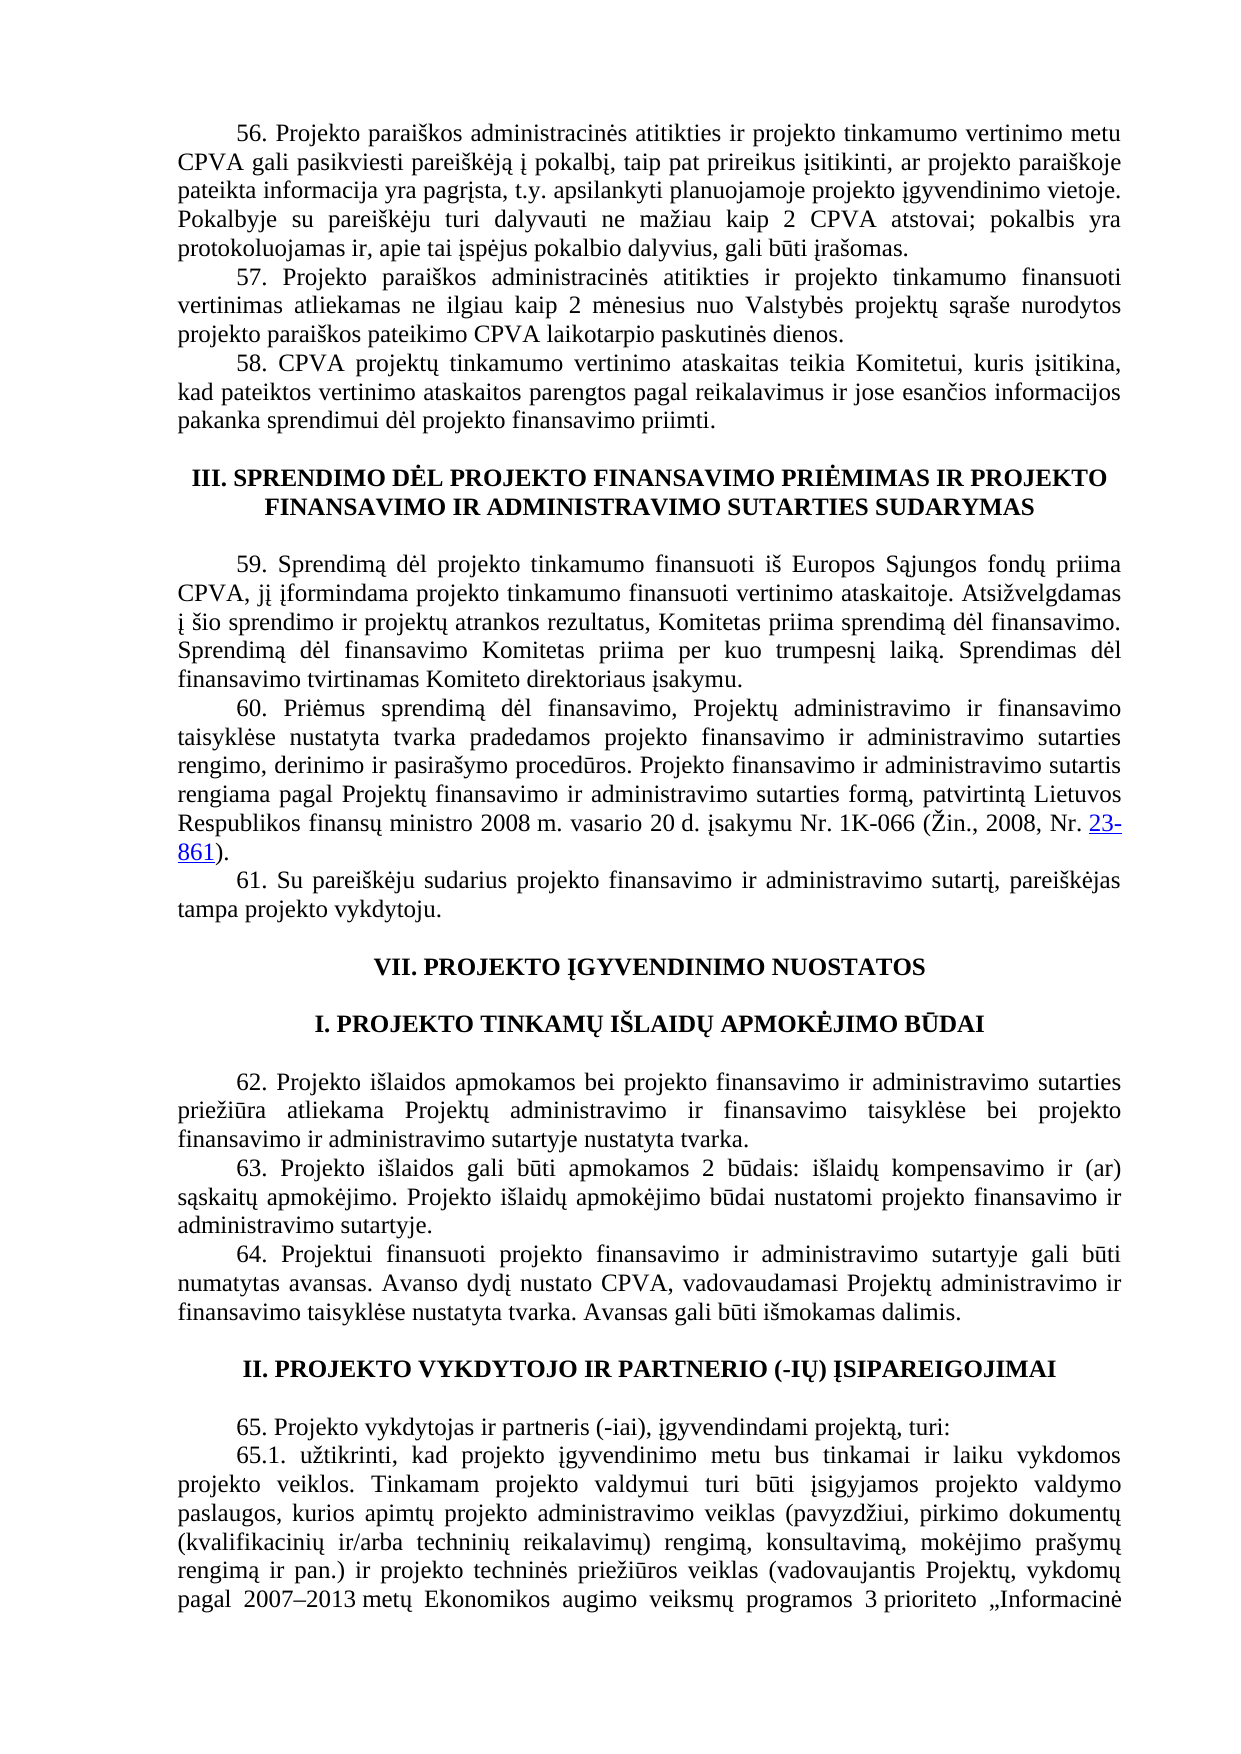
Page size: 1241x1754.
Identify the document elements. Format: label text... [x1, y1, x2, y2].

text 61. Su pareiškėju sudarius projekto finansavimo ir administravimo sutartį, pareiškėjas tampa projekto vykdytoju. [177, 866, 1122, 923]
text 63. Projekto išlaidos gali būti apmokamos 2 būdais: išlaidų kompensavimo ir (ar) sąskaitų apmokėjimo. Projekto išlaidų apmokėjimo būdai nustatomi projekto finansavimo ir administravimo sutartyje. [177, 1153, 1122, 1239]
text I. PROJEKTO TINKAMŲ IŠLAIDŲ APMOKĖJIMO BŪDAI [177, 1009, 1122, 1038]
text 64. Projektui finansuoti projekto finansavimo ir administravimo sutartyje gali būti numatytas avansas. Avanso dydį nustato CPVA, vadovaudamasi Projektų administravimo ir finansavimo taisyklėse nustatyta tvarka. Avansas gali būti išmokamas dalimis. [177, 1239, 1122, 1326]
text 56. Projekto paraiškos administracinės atitikties ir projekto tinkamumo vertinimo metu CPVA gali pasikviesti pareiškėją į pokalbį, taip pat prireikus įsitikinti, ar projekto paraiškoje pateikta informacija yra pagrįsta, t.y. apsilankyti planuojamoje projekto įgyvendinimo vietoje. Pokalbyje su pareiškėju turi dalyvauti ne mažiau kaip 2 CPVA atstovai; pokalbis yra protokoluojamas ir, apie tai įspėjus pokalbio dalyvius, gali būti įrašomas. [177, 118, 1122, 262]
text 65. Projekto vykdytojas ir partneris (-iai), įgyvendindami projektą, turi: [177, 1412, 1122, 1441]
text 62. Projekto išlaidos apmokamos bei projekto finansavimo ir administravimo sutarties priežiūra atliekama Projektų administravimo ir finansavimo taisyklėse bei projekto finansavimo ir administravimo sutartyje nustatyta tvarka. [177, 1067, 1122, 1153]
text II. PROJEKTO VYKDYTOJO IR PARTNERIO (-IŲ) ĮSIPAREIGOJIMAI [177, 1354, 1122, 1383]
text 59. Sprendimą dėl projekto tinkamumo finansuoti iš Europos Sąjungos fondų priima CPVA, jį įformindama projekto tinkamumo finansuoti vertinimo ataskaitoje. Atsižvelgdamas į šio sprendimo ir projektų atrankos rezultatus, Komitetas priima sprendimą dėl finansavimo. Sprendimą dėl finansavimo Komitetas priima per kuo trumpesnį laiką. Sprendimas dėl finansavimo tvirtinamas Komiteto direktoriaus įsakymu. [177, 549, 1122, 693]
text 58. CPVA projektų tinkamumo vertinimo ataskaitas teikia Komitetui, kuris įsitikina, kad pateiktos vertinimo ataskaitos parengtos pagal reikalavimus ir jose esančios informacijos pakanka sprendimui dėl projekto finansavimo priimti. [177, 348, 1122, 434]
text III. SPRENDIMO DĖL PROJEKTO FINANSAVIMO PRIĖMIMAS IR PROJEKTO FINANSAVIMO IR ADMINISTRAVIMO SUTARTIES SUDARYMAS [177, 463, 1122, 521]
text 60. Priėmus sprendimą dėl finansavimo, Projektų administravimo ir finansavimo taisyklėse nustatyta tvarka pradedamos projekto finansavimo ir administravimo sutarties rengimo, derinimo ir pasirašymo procedūros. Projekto finansavimo ir administravimo sutartis rengiama pagal Projektų finansavimo ir administravimo sutarties formą, patvirtintą Lietuvos Respublikos finansų ministro 2008 m. vasario 20 d. įsakymu Nr. 1K-066 (Žin., 2008, Nr. 23-861). [177, 693, 1122, 866]
text VII. PROJEKTO ĮGYVENDINIMO NUOSTATOS [177, 952, 1122, 981]
text 57. Projekto paraiškos administracinės atitikties ir projekto tinkamumo finansuoti vertinimas atliekamas ne ilgiau kaip 2 mėnesius nuo Valstybės projektų sąraše nurodytos projekto paraiškos pateikimo CPVA laikotarpio paskutinės dienos. [177, 262, 1122, 348]
text 65.1. užtikrinti, kad projekto įgyvendinimo metu bus tinkamai ir laiku vykdomos projekto veiklos. Tinkamam projekto valdymui turi būti įsigyjamos projekto valdymo paslaugos, kurios apimtų projekto administravimo veiklas (pavyzdžiui, pirkimo dokumentų (kvalifikacinių ir/arba techninių reikalavimų) rengimą, konsultavimą, mokėjimo prašymų rengimą ir pan.) ir projekto techninės priežiūros veiklas (vadovaujantis Projektų, vykdomų pagal 2007–2013 metų Ekonomikos augimo veiksmų programos 3 prioriteto „Informacinė [177, 1441, 1122, 1613]
